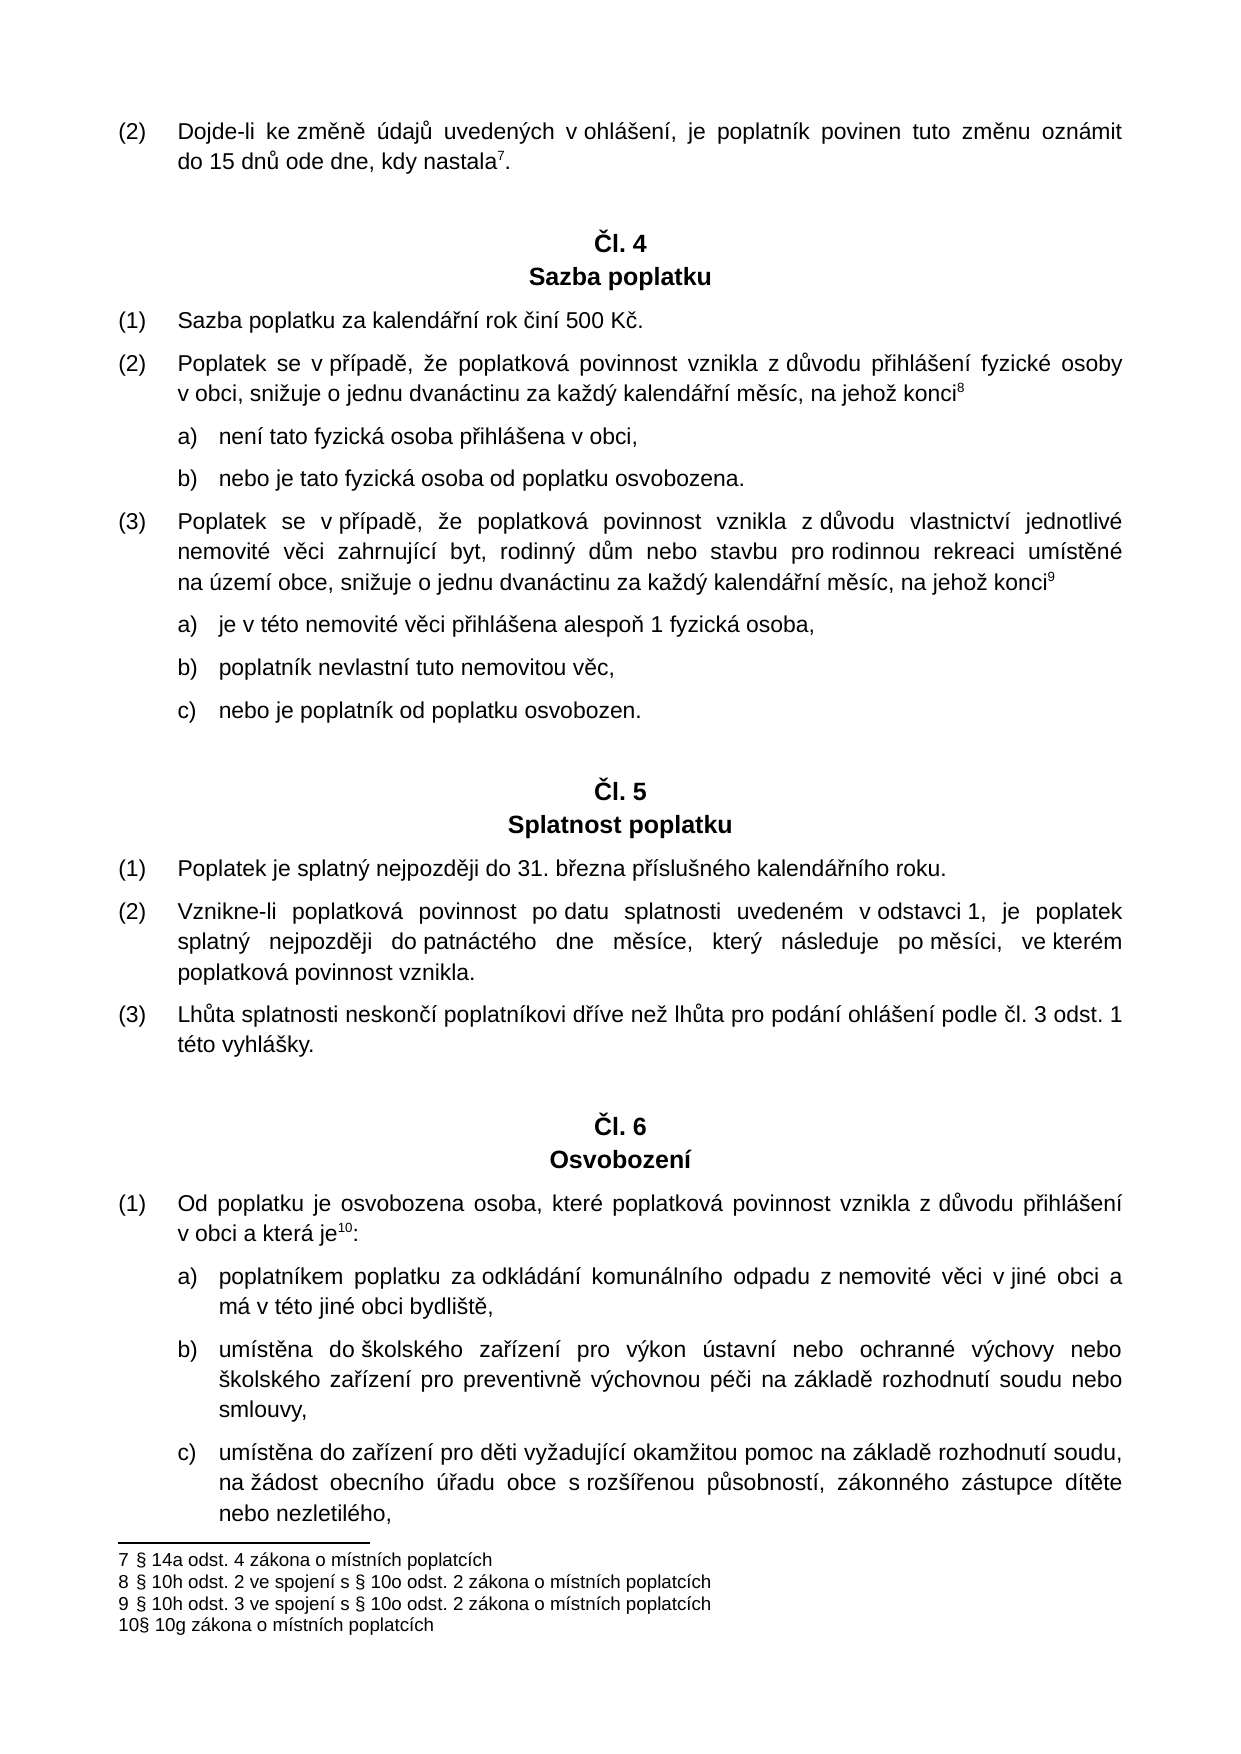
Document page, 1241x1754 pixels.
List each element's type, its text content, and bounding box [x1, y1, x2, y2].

list Vznikne-li poplatková povinnost po datu splatnosti uvedeném v odstavci 1, je poplatek splatný nejpozději do patnáctého dne měsíce, který následuje po měsíci, ve kterém poplatková povinnost vznikla. [118, 898, 1122, 985]
list § 14a odst. 4 zákona o místních poplatcích [118, 1549, 1122, 1571]
list § 10h odst. 3 ve spojení s § 10o odst. 2 zákona o místních poplatcích [118, 1592, 1122, 1614]
list umístěna do zařízení pro děti vyžadující okamžitou pomoc na základě rozhodnutí soudu, na žádost obecního úřadu obce s rozšířenou působností, zákonného zástupce dítěte nebo nezletilého, [177, 1439, 1122, 1526]
list poplatník nevlastní tuto nemovitou věc, [177, 654, 1122, 680]
list nebo je poplatník od poplatku osvobozen. [177, 697, 1122, 723]
list § 10h odst. 2 ve spojení s § 10o odst. 2 zákona o místních poplatcích [118, 1571, 1122, 1592]
list Poplatek je splatný nejpozději do 31. března příslušného kalendářního roku. [118, 855, 1122, 882]
list Lhůta splatnosti neskončí poplatníkovi dříve než lhůta pro podání ohlášení podle čl. 3 odst. 1 této vyhlášky. [118, 1001, 1122, 1058]
list nebo je tato fyzická osoba od poplatku osvobozena. [177, 465, 1122, 492]
list umístěna do školského zařízení pro výkon ústavní nebo ochranné výchovy nebo školského zařízení pro preventivně výchovnou péči na základě rozhodnutí soudu nebo smlouvy, [177, 1336, 1122, 1423]
subtitle Čl. 5 Splatnost poplatku [118, 777, 1122, 839]
list Poplatek se v případě, že poplatková povinnost vznikla z důvodu přihlášení fyzické osoby v obci, snižuje o jednu dvanáctinu za každý kalendářní měsíc, na jehož konci [118, 350, 1122, 406]
list Od poplatku je osvobozena osoba, které poplatková povinnost vznikla z důvodu přihlášení v obci a která je: [118, 1190, 1122, 1247]
subtitle Čl. 4 Sazba poplatku [118, 228, 1122, 290]
list Poplatek se v případě, že poplatková povinnost vznikla z důvodu vlastnictví jednotlivé nemovité věci zahrnující byt, rodinný dům nebo stavbu pro rodinnou rekreaci umístěné na území obce, snižuje o jednu dvanáctinu za každý kalendářní měsíc, na jehož konci [118, 508, 1122, 595]
list poplatníkem poplatku za odkládání komunálního odpadu z nemovité věci v jiné obci a má v této jiné obci bydliště, [177, 1263, 1122, 1320]
list Sazba poplatku za kalendářní rok činí 500 Kč. [118, 307, 1122, 333]
list § 10g zákona o místních poplatcích [118, 1614, 1122, 1635]
subtitle Čl. 6 Osvobození [118, 1112, 1122, 1173]
list je v této nemovité věci přihlášena alespoň 1 fyzická osoba, [177, 611, 1122, 638]
list není tato fyzická osoba přihlášena v obci, [177, 423, 1122, 449]
list Dojde-li ke změně údajů uvedených v ohlášení, je poplatník povinen tuto změnu oznámit do 15 dnů ode dne, kdy nastala. [118, 118, 1122, 175]
